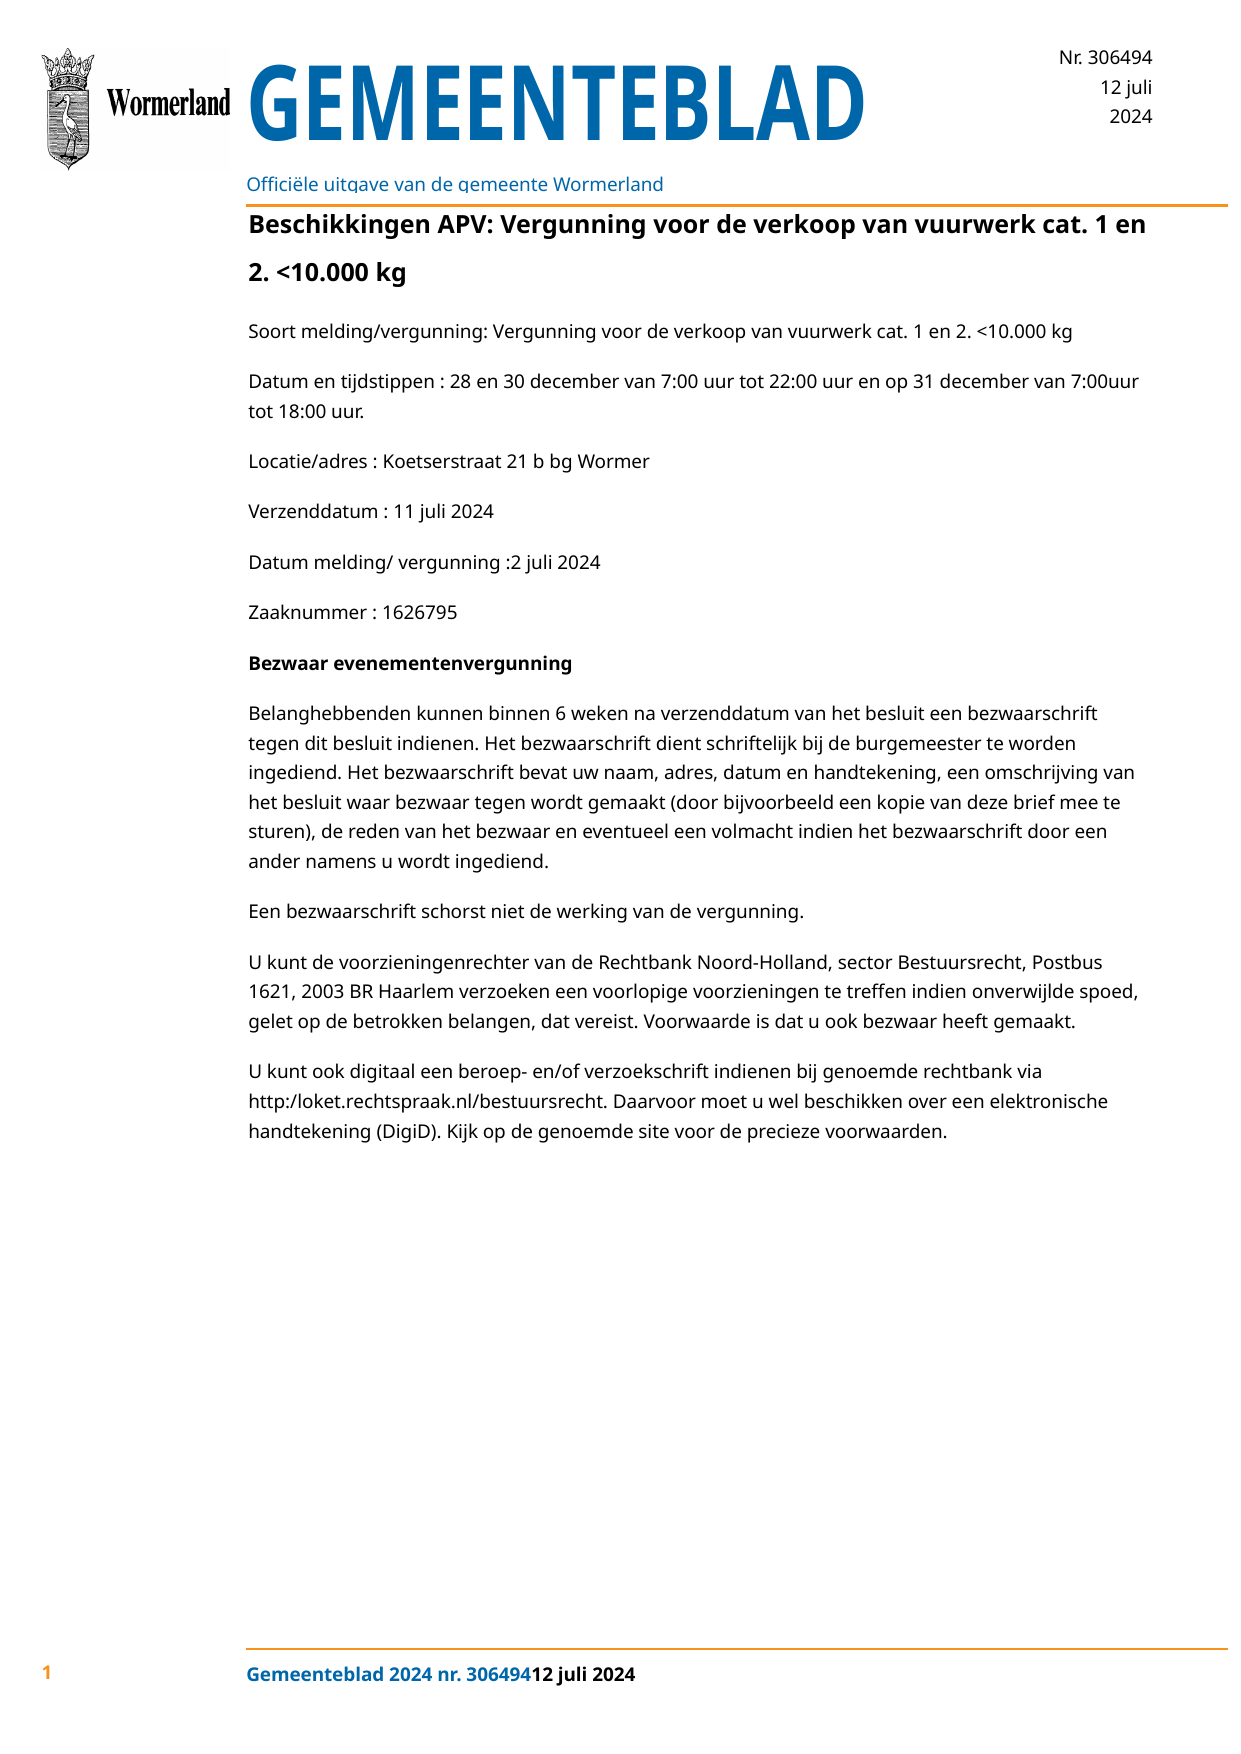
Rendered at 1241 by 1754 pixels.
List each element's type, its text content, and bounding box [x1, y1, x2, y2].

text Bezwaar evenementenvergunning [248, 650, 1152, 676]
text Verzenddatum : 11 juli 2024 [248, 499, 1152, 524]
text Een bezwaarschrift schorst niet de werking van de vergunning. [248, 899, 1152, 924]
text Beschikkingen APV: Vergunning voor de verkoop van vuurwerk cat. 1 en 2. <10.000 kg [248, 207, 1152, 288]
text U kunt de voorzieningenrechter van de Rechtbank Noord-Holland, sector Bestuursrecht, Postbus 1621, 2003 BR Haarlem verzoeken een voorlopige voorzieningen te treffen indien onverwijlde spoed, gelet op de betrokken belangen, dat vereist. Voorwaarde is dat u ook bezwaar heeft gemaakt. [248, 949, 1152, 1034]
text Locatie/adres : Koetserstraat 21 b bg Wormer [248, 448, 1152, 474]
text Datum melding/ vergunning :2 juli 2024 [248, 549, 1152, 575]
text Soort melding/vergunning: Vergunning voor de verkoop van vuurwerk cat. 1 en 2. <10.000 kg [248, 318, 1152, 344]
picture [41, 47, 231, 172]
text Zaaknummer : 1626795 [248, 599, 1152, 625]
text Datum en tijdstippen : 28 en 30 december van 7:00 uur tot 22:00 uur en op 31 december van 7:00uur tot 18:00 uur. [248, 368, 1152, 424]
text U kunt ook digitaal een beroep- en/of verzoekschrift indienen bij genoemde rechtbank via http:/loket.rechtspraak.nl/bestuursrecht. Daarvoor moet u wel beschikken over een elektronische handtekening (DigiD). Kijk op de genoemde site voor de precieze voorwaarden. [248, 1059, 1152, 1144]
text Belanghebbenden kunnen binnen 6 weken na verzenddatum van het besluit een bezwaarschrift tegen dit besluit indienen. Het bezwaarschrift dient schriftelijk bij de burgemeester te worden ingediend. Het bezwaarschrift bevat uw naam, adres, datum en handtekening, een omschrijving van het besluit waar bezwaar tegen wordt gemaakt (door bijvoorbeeld een kopie van deze brief mee te sturen), de reden van het bezwaar en eventueel een volmacht indien het bezwaarschrift door een ander namens u wordt ingediend. [248, 700, 1152, 874]
